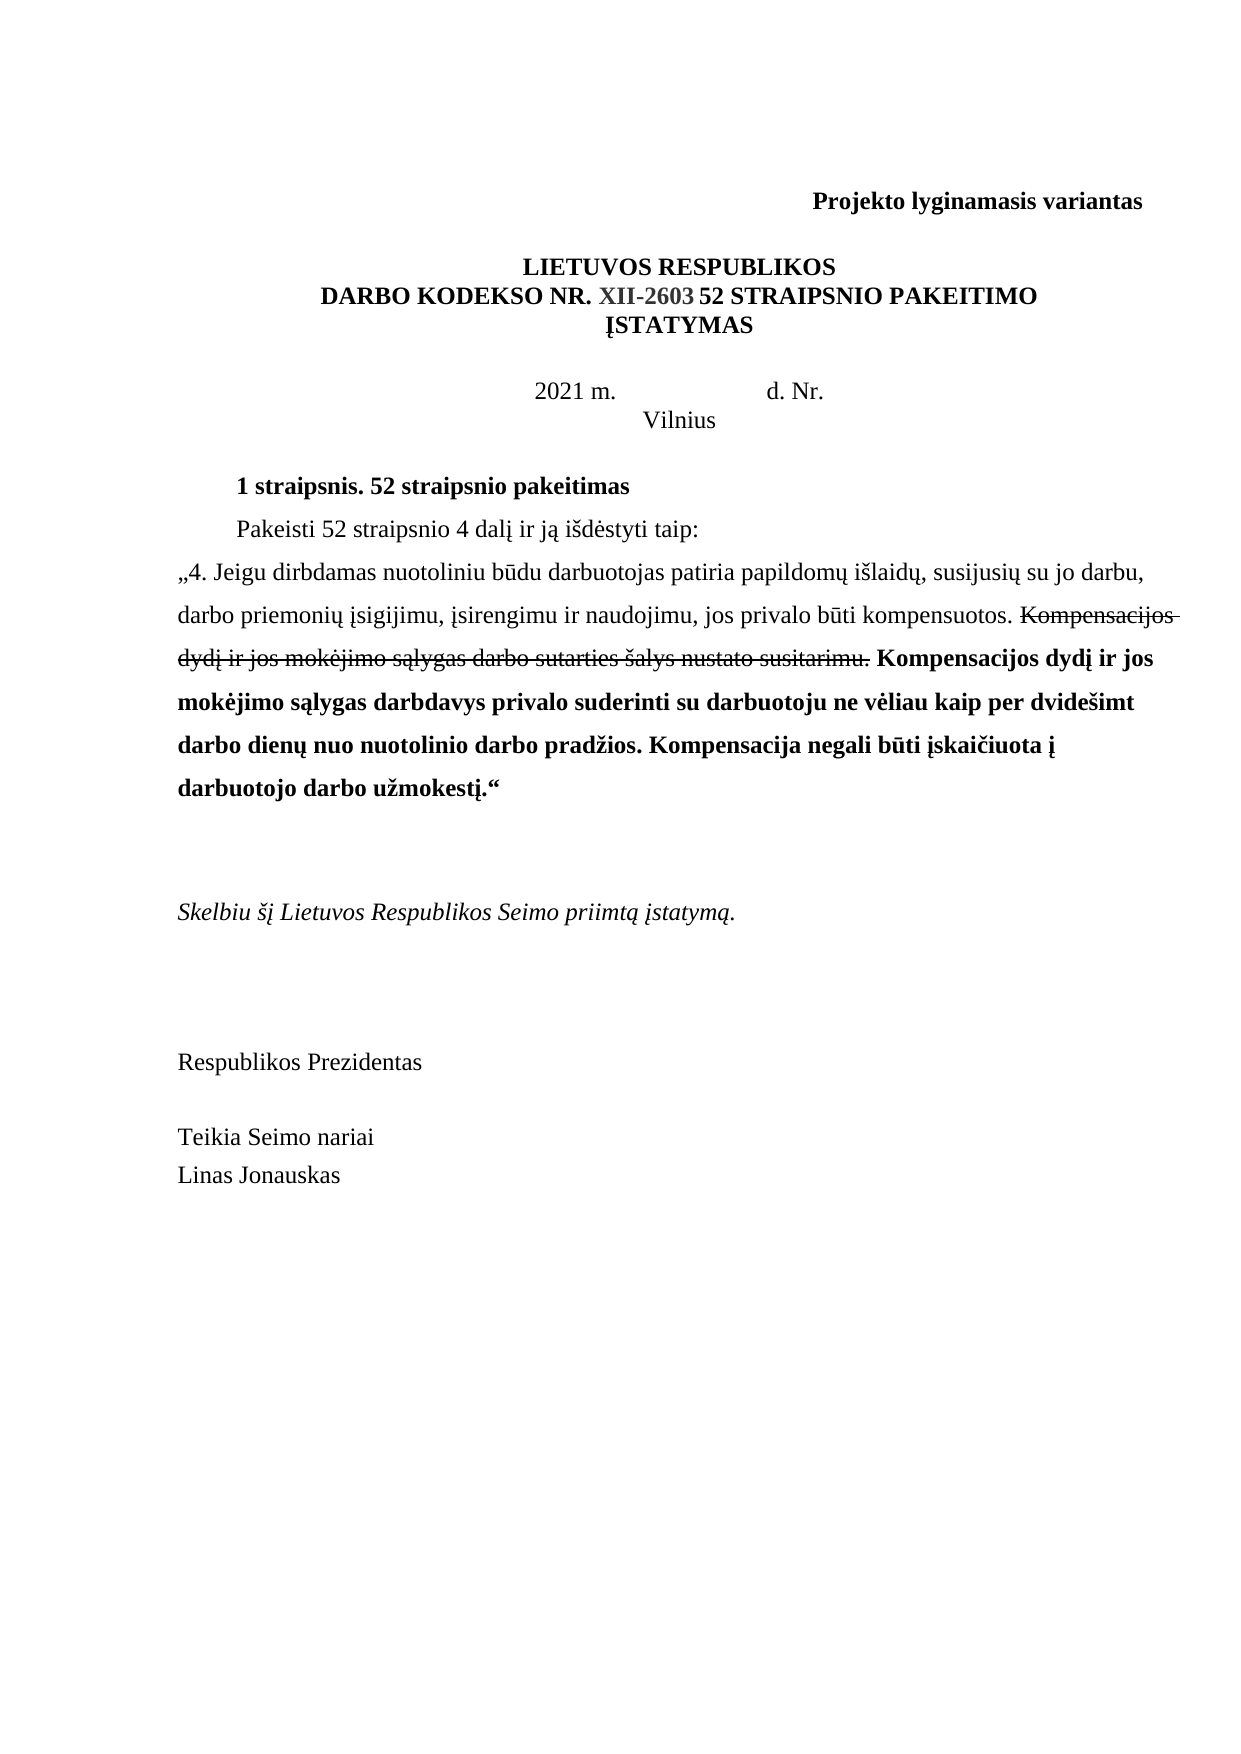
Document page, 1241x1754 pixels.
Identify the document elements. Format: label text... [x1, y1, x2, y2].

text ĮSTATYMAS [177, 310, 1181, 338]
text „4. Jeigu dirbdamas nuotoliniu būdu darbuotojas patiria papildomų išlaidų, susijusių su jo darbu, darbo priemonių įsigijimu, įsirengimu ir naudojimu, jos privalo būti kompensuotos. Kompensacijos dydį ir jos mokėjimo sąlygas darbo sutarties šalys nustato susitarimu. Kompensacijos dydį ir jos mokėjimo sąlygas darbdavys privalo suderinti su darbuotoju ne vėliau kaip per dvidešimt darbo dienų nuo nuotolinio darbo pradžios. Kompensacija negali būti įskaičiuota į darbuotojo darbo užmokestį.“ [177, 557, 1181, 802]
text Linas Jonauskas [177, 1151, 1181, 1189]
text 1 straipsnis. 52 straipsnio pakeitimas [162, 471, 1181, 500]
text Respublikos Prezidentas [177, 1039, 1181, 1076]
list Pakeisti 52 straipsnio 4 dalį ir ją išdėstyti taip: [162, 514, 1181, 543]
text Skelbiu šį Lietuvos Respublikos Seimo priimtą įstatymą. [177, 889, 1181, 926]
text Vilnius [177, 405, 1181, 433]
text LIETUVOS RESPUBLIKOS [177, 252, 1181, 281]
text Projekto lyginamasis variantas [177, 177, 1181, 215]
text DARBO KODEKSO NR. XII-2603 52 STRAIPSNIo PAKEITIMO [177, 281, 1181, 310]
text Teikia Seimo nariai [177, 1114, 1181, 1151]
text 2021 m. d. Nr. [177, 376, 1181, 405]
